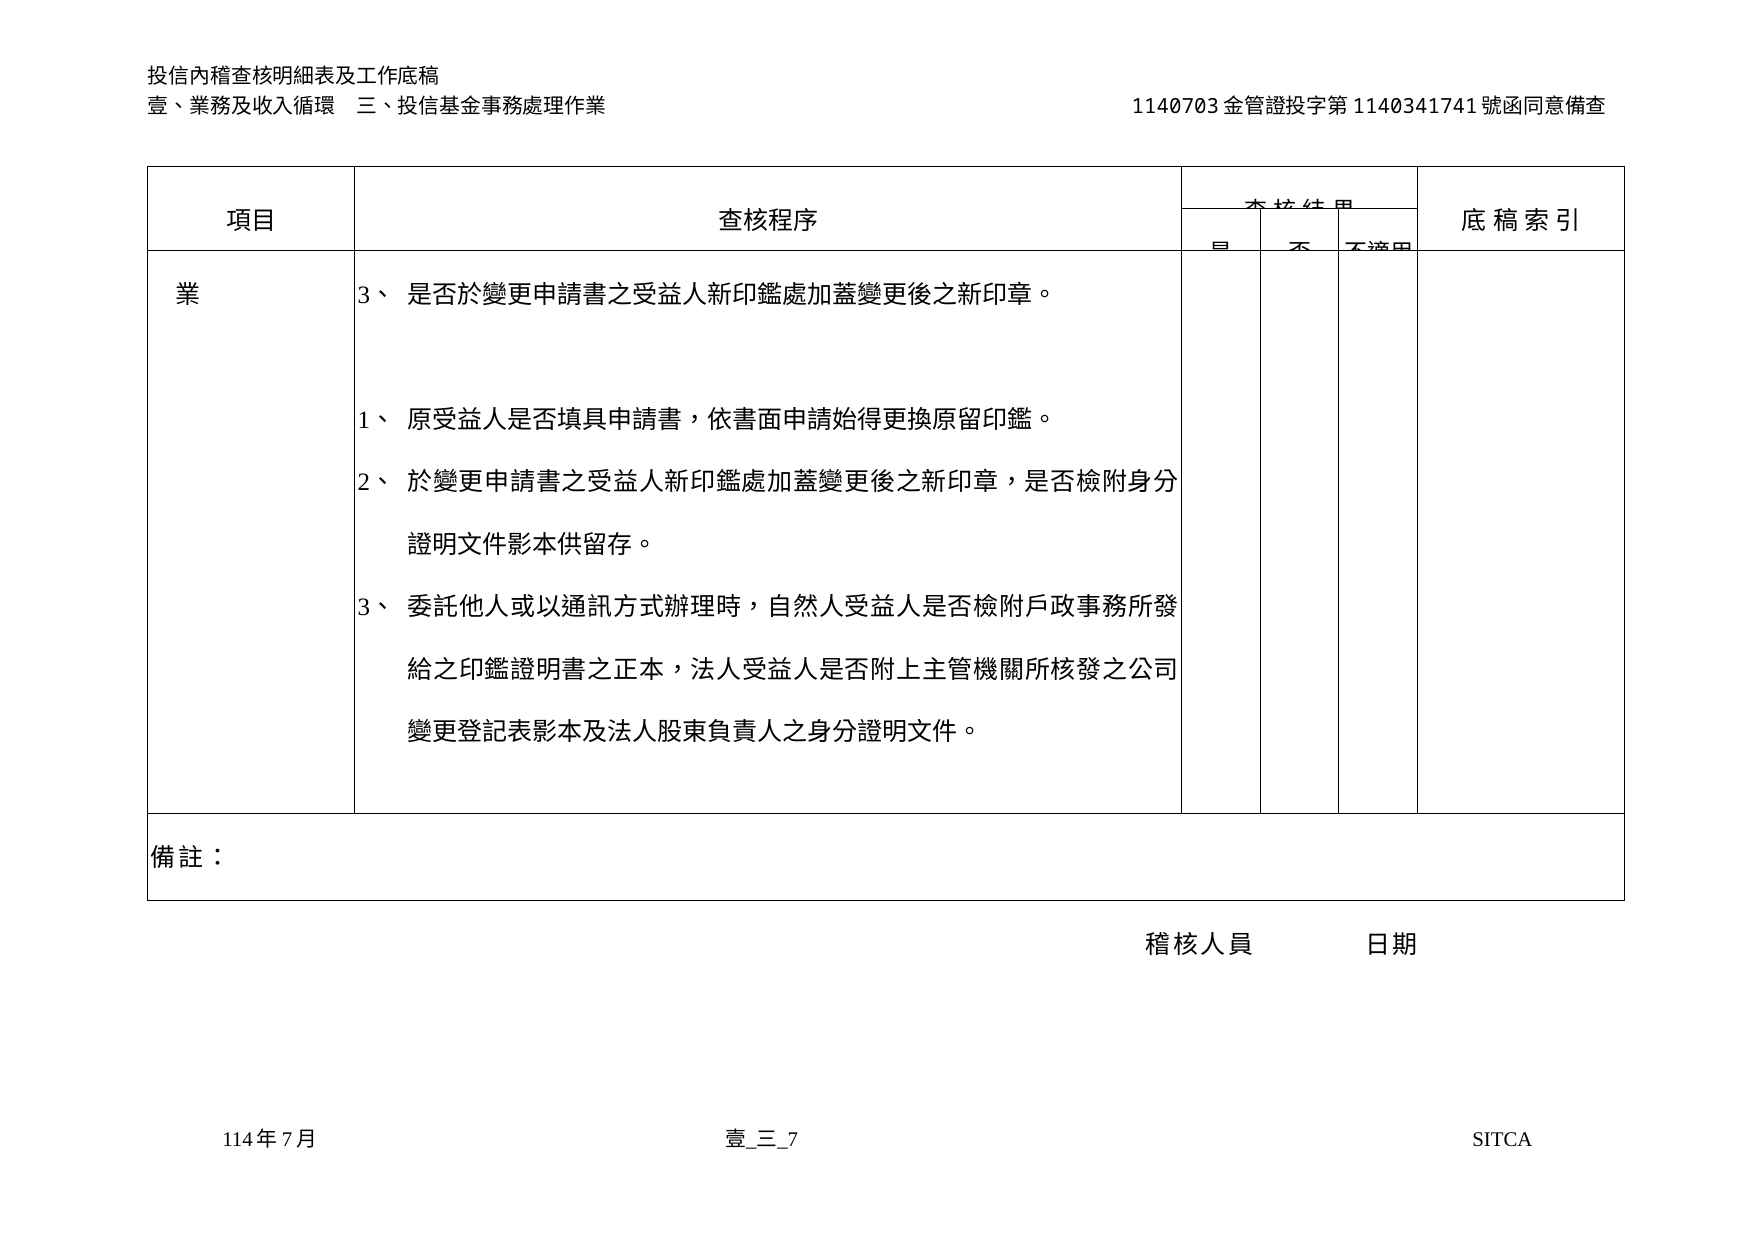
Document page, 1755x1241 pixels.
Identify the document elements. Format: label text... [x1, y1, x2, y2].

table_cell [1261, 251, 1338, 813]
table_cell 備註： [148, 814, 1624, 900]
table_cell 是 [1182, 209, 1260, 249]
table_cell [1339, 251, 1417, 813]
table_header 項目 [148, 167, 354, 249]
table_cell 受益人開戶時，是否留存印鑑，並繳送身分證明文件。 受益人為未成年、受監護宣告人或受輔助宣告人，是否檢附法定代理人或輔助人身分證明文件。 未成年、受監護宣告人或受輔助宣告人，是否在印鑑卡上加蓋法定代理人或輔助人印鑑。 受益人填寫之開戶文件內容是否完整。 開戶文件是否依戶號依序歸檔保存。 私募基金客戶是否檢附符合資格的財力證明。 是否檢核申請書之內容與所應檢附文件之完整性及一致性。 是否檢核舊印鑑與原留印鑑記錄之一致性。 是否於變更申請書之受益人新印鑑處加蓋變更後之新印章。 原受益人是否填具申請書，依書面申請始得更換原留印鑑。 於變更申請書之受益人新印鑑處加蓋變更後之新印章，是否檢附身分證明文件影本供留存。 委託他人或以通訊方式辦理時，自然人受益人是否檢附戶政事務所發給之印鑑證明書之正本，法人受益人是否附上主管機關所核發之公司變更登記表影本及法人股東負責人之身分證明文件。 [355, 251, 1181, 813]
table_cell [1418, 251, 1624, 813]
table_cell [1182, 251, 1260, 813]
table_cell 不適用 [1339, 209, 1417, 249]
table_header 查核程序 [355, 167, 1181, 249]
table_header 底稿索引 [1418, 167, 1624, 249]
table_cell 業 [148, 251, 354, 813]
text 稽核人員 日期 [148, 901, 1418, 964]
table_cell 否 [1261, 209, 1338, 249]
table_header 查核結果 [1182, 167, 1417, 208]
